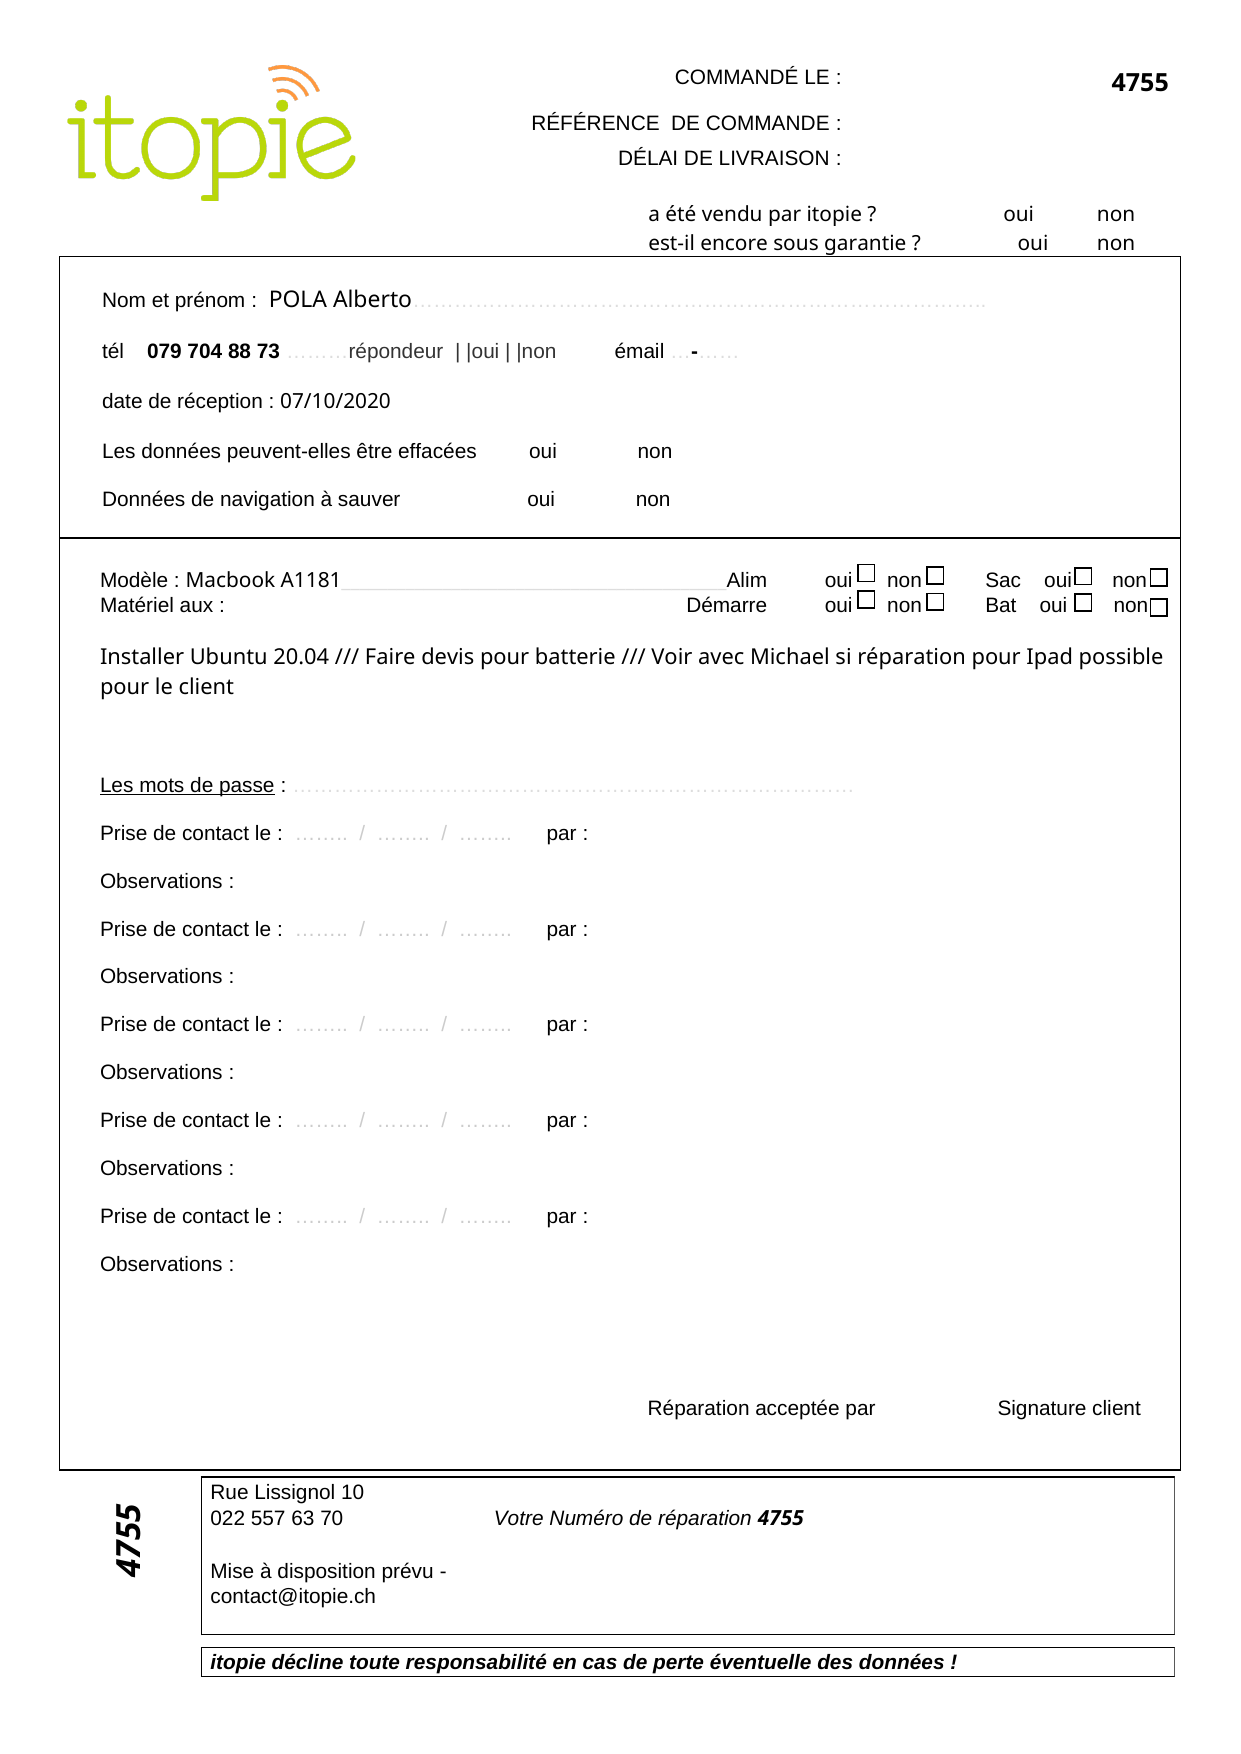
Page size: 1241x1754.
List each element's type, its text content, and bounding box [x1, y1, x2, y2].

text Installer Ubuntu 20.04 /// Faire devis pour batterie /// Voir avec Michael si réparation pour Ipad possible pour le client [60, 638, 1180, 701]
text Matériel aux : Démarre oui non Bat oui non [60, 590, 1180, 617]
table_header COMMANDÉ LE : [490, 59, 847, 104]
text Modèle : Macbook A1181 Alim oui non Sac oui non [879, 562, 925, 590]
text Données de navigation à sauver oui non [60, 484, 1180, 511]
text Les mots de passe : ……………………………………………………………………… [60, 769, 1180, 797]
text date de réception : 07/10/2020 [60, 383, 1180, 415]
text Observations : [60, 961, 1180, 988]
table_cell DÉLAI DE LIVRAISON : [490, 140, 847, 175]
table_header Rue Lissignol 10 022 557 63 70 Votre Numéro de réparation 4755 Mise à disposition prévu - contact@itopie.ch [195, 1471, 1180, 1641]
text Prise de contact le : …….. / …….. / …….. par : [60, 1009, 1180, 1036]
text Prise de contact le : …….. / …….. / …….. par : [60, 1201, 1180, 1228]
text Modèle : Macbook A1181 Alim oui non Sac oui non [948, 562, 1180, 590]
picture [67, 65, 356, 201]
text Prise de contact le : …….. / …….. / …….. par : [60, 817, 1180, 844]
text Modèle : Macbook A1181 Alim oui non Sac oui non [60, 562, 856, 590]
text a été vendu par itopie ? oui non [59, 199, 1181, 228]
text Réparation acceptée par Signature client [60, 1392, 1180, 1419]
text Observations : [60, 865, 1180, 892]
table_cell itopie décline toute responsabilité en cas de perte éventuelle des données ! [195, 1641, 1180, 1683]
table_header 4755 [59, 1471, 195, 1683]
text est-il encore sous garantie ? oui non [59, 228, 1181, 256]
table_header 4755 [847, 59, 1180, 104]
text Prise de contact le : …….. / …….. / …….. par : [60, 1105, 1180, 1132]
text Observations : [60, 1057, 1180, 1084]
table_cell [847, 105, 1180, 140]
text Les données peuvent-elles être effacées oui non [60, 436, 1180, 463]
text Nom et prénom : POLA Alberto……………………………………………………………………….. [60, 280, 1180, 314]
table_cell RÉFÉRENCE DE COMMANDE : [490, 105, 847, 140]
text Observations : [60, 1153, 1180, 1180]
text tél 079 704 88 73 ………répondeur | |oui | |non émail …-…… [60, 335, 1180, 362]
text Prise de contact le : …….. / …….. / …….. par : [60, 913, 1180, 940]
text Observations : [60, 1249, 1180, 1276]
table_cell [847, 140, 1180, 175]
